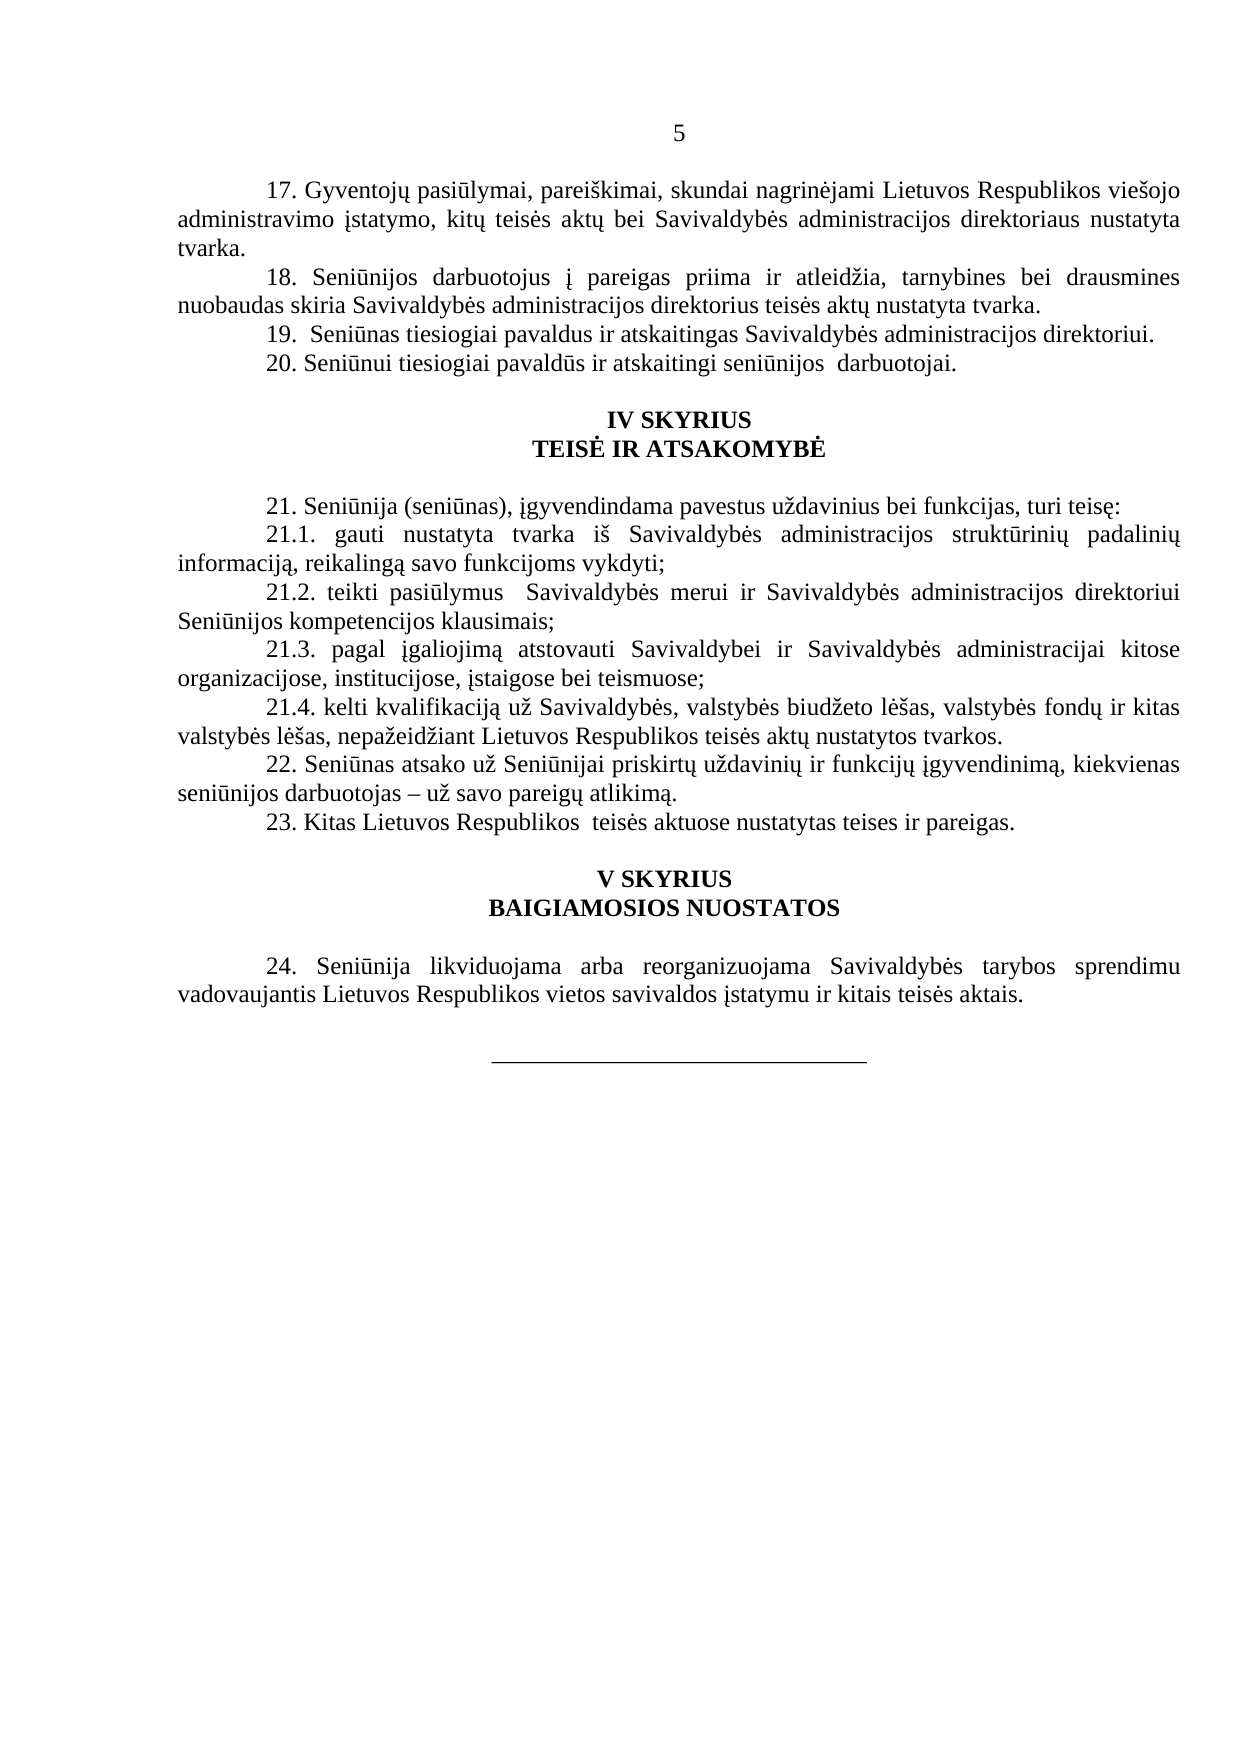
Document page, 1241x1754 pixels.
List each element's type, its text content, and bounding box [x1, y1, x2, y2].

text 20. Seniūnui tiesiogiai pavaldūs ir atskaitingi seniūnijos darbuotojai. [177, 348, 1181, 377]
text ______________________________ [177, 1037, 1181, 1066]
text 19. Seniūnas tiesiogiai pavaldus ir atskaitingas Savivaldybės administracijos direktoriui. [177, 319, 1181, 348]
text TEISĖ IR ATSAKOMYBĖ [177, 434, 1181, 463]
text 21.4. kelti kvalifikaciją už Savivaldybės, valstybės biudžeto lėšas, valstybės fondų ir kitas valstybės lėšas, nepažeidžiant Lietuvos Respublikos teisės aktų nustatytos tvarkos. [177, 692, 1181, 749]
text 18. Seniūnijos darbuotojus į pareigas priima ir atleidžia, tarnybines bei drausmines nuobaudas skiria Savivaldybės administracijos direktorius teisės aktų nustatyta tvarka. [177, 262, 1181, 319]
text 22. Seniūnas atsako už Seniūnijai priskirtų uždavinių ir funkcijų įgyvendinimą, kiekvienas seniūnijos darbuotojas – už savo pareigų atlikimą. [177, 749, 1181, 807]
text 21.2. teikti pasiūlymus Savivaldybės merui ir Savivaldybės administracijos direktoriui Seniūnijos kompetencijos klausimais; [177, 577, 1181, 634]
text 23. Kitas Lietuvos Respublikos teisės aktuose nustatytas teises ir pareigas. [177, 807, 1181, 836]
text 21.1. gauti nustatyta tvarka iš Savivaldybės administracijos struktūrinių padalinių informaciją, reikalingą savo funkcijoms vykdyti; [177, 519, 1181, 577]
text 17. Gyventojų pasiūlymai, pareiškimai, skundai nagrinėjami Lietuvos Respublikos viešojo administravimo įstatymo, kitų teisės aktų bei Savivaldybės administracijos direktoriaus nustatyta tvarka. [177, 176, 1181, 262]
text 24. Seniūnija likviduojama arba reorganizuojama Savivaldybės tarybos sprendimu vadovaujantis Lietuvos Respublikos vietos savivaldos įstatymu ir kitais teisės aktais. [177, 951, 1181, 1008]
text IV SKYRIUS [177, 406, 1181, 434]
text BAIGIAMOSIOS NUOSTATOS [148, 893, 1181, 922]
text 21. Seniūnija (seniūnas), įgyvendindama pavestus uždavinius bei funkcijas, turi teisę: [177, 491, 1181, 519]
text V SKYRIUS [148, 864, 1181, 893]
text 21.3. pagal įgaliojimą atstovauti Savivaldybei ir Savivaldybės administracijai kitose organizacijose, institucijose, įstaigose bei teismuose; [177, 634, 1181, 692]
